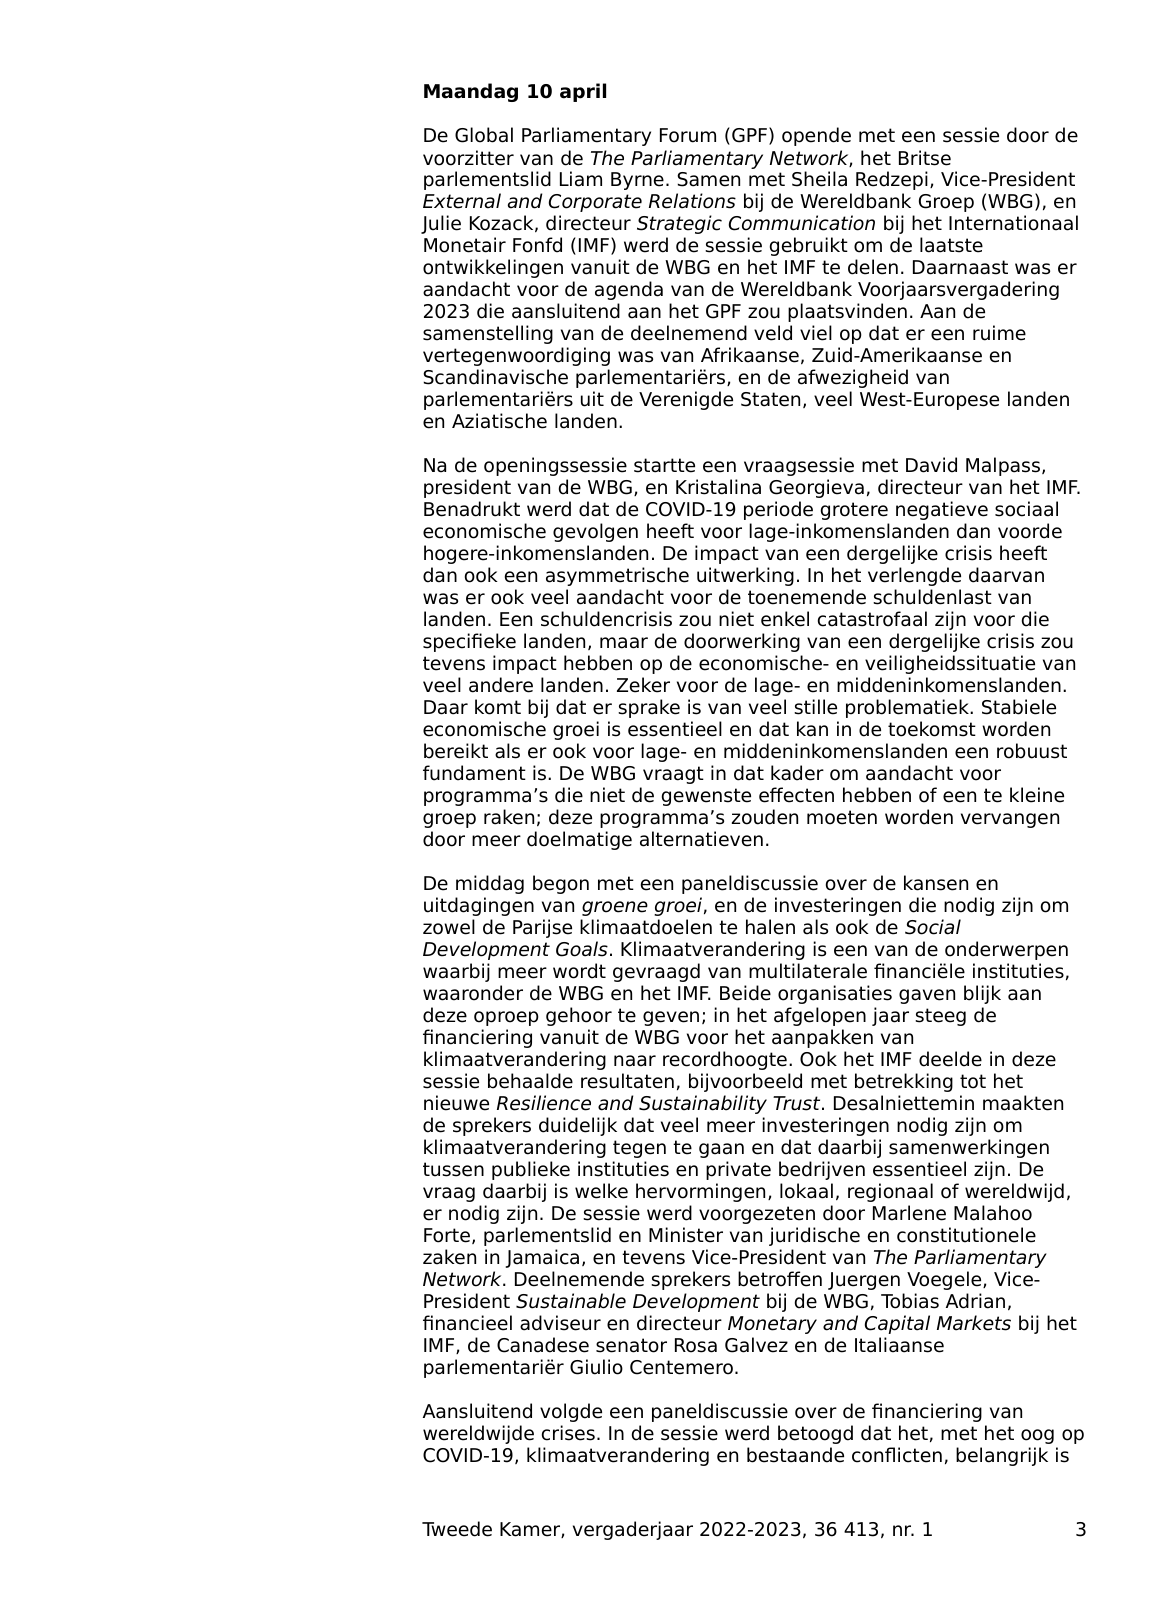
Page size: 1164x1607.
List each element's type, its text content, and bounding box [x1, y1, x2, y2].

text De middag begon met een paneldiscussie over de kansen en uitdagingen van groene groei, en de investeringen die nodig zijn om zowel de Parijse klimaatdoelen te halen als ook de Social Development Goals. Klimaatverandering is een van de onderwerpen waarbij meer wordt gevraagd van multilaterale financiële instituties, waaronder de WBG en het IMF. Beide organisaties gaven blijk aan deze oproep gehoor te geven; in het afgelopen jaar steeg de financiering vanuit de WBG voor het aanpakken van klimaatverandering naar recordhoogte. Ook het IMF deelde in deze sessie behaalde resultaten, bijvoorbeeld met betrekking tot het nieuwe Resilience and Sustainability Trust. Desalniettemin maakten de sprekers duidelijk dat veel meer investeringen nodig zijn om klimaatverandering tegen te gaan en dat daarbij samenwerkingen tussen publieke instituties en private bedrijven essentieel zijn. De vraag daarbij is welke hervormingen, lokaal, regionaal of wereldwijd, er nodig zijn. De sessie werd voorgezeten door Marlene Malahoo Forte, parlementslid en Minister van juridische en constitutionele zaken in Jamaica, en tevens Vice-President van The Parliamentary Network. Deelnemende sprekers betroffen Juergen Voegele, Vice-President Sustainable Development bij de WBG, Tobias Adrian, financieel adviseur en directeur Monetary and Capital Markets bij het IMF, de Canadese senator Rosa Galvez en de Italiaanse parlementariër Giulio Centemero. [422, 873, 1087, 1379]
text Na de openingssessie startte een vraagsessie met David Malpass, president van de WBG, en Kristalina Georgieva, directeur van het IMF. Benadrukt werd dat de COVID-19 periode grotere negatieve sociaal economische gevolgen heeft voor lage-inkomenslanden dan voorde hogere-inkomenslanden. De impact van een dergelijke crisis heeft dan ook een asymmetrische uitwerking. In het verlengde daarvan was er ook veel aandacht voor de toenemende schuldenlast van landen. Een schuldencrisis zou niet enkel catastrofaal zijn voor die specifieke landen, maar de doorwerking van een dergelijke crisis zou tevens impact hebben op de economische- en veiligheidssituatie van veel andere landen. Zeker voor de lage- en middeninkomenslanden. Daar komt bij dat er sprake is van veel stille problematiek. Stabiele economische groei is essentieel en dat kan in de toekomst worden bereikt als er ook voor lage- en middeninkomenslanden een robuust fundament is. De WBG vraagt in dat kader om aandacht voor programma’s die niet de gewenste effecten hebben of een te kleine groep raken; deze programma’s zouden moeten worden vervangen door meer doelmatige alternatieven. [422, 455, 1087, 851]
subtitle Maandag 10 april [422, 81, 1087, 103]
text De Global Parliamentary Forum (GPF) opende met een sessie door de voorzitter van de The Parliamentary Network, het Britse parlementslid Liam Byrne. Samen met Sheila Redzepi, Vice-President External and Corporate Relations bij de Wereldbank Groep (WBG), en Julie Kozack, directeur Strategic Communication bij het Internationaal Monetair Fonfd (IMF) werd de sessie gebruikt om de laatste ontwikkelingen vanuit de WBG en het IMF te delen. Daarnaast was er aandacht voor de agenda van de Wereldbank Voorjaarsvergadering 2023 die aansluitend aan het GPF zou plaatsvinden. Aan de samenstelling van de deelnemend veld viel op dat er een ruime vertegenwoordiging was van Afrikaanse, Zuid-Amerikaanse en Scandinavische parlementariërs, en de afwezigheid van parlementariërs uit de Verenigde Staten, veel West-Europese landen en Aziatische landen. [422, 125, 1087, 433]
text Aansluitend volgde een paneldiscussie over de financiering van wereldwijde crises. In de sessie werd betoogd dat het, met het oog op COVID-19, klimaatverandering en bestaande conflicten, belangrijk is [422, 1401, 1087, 1467]
